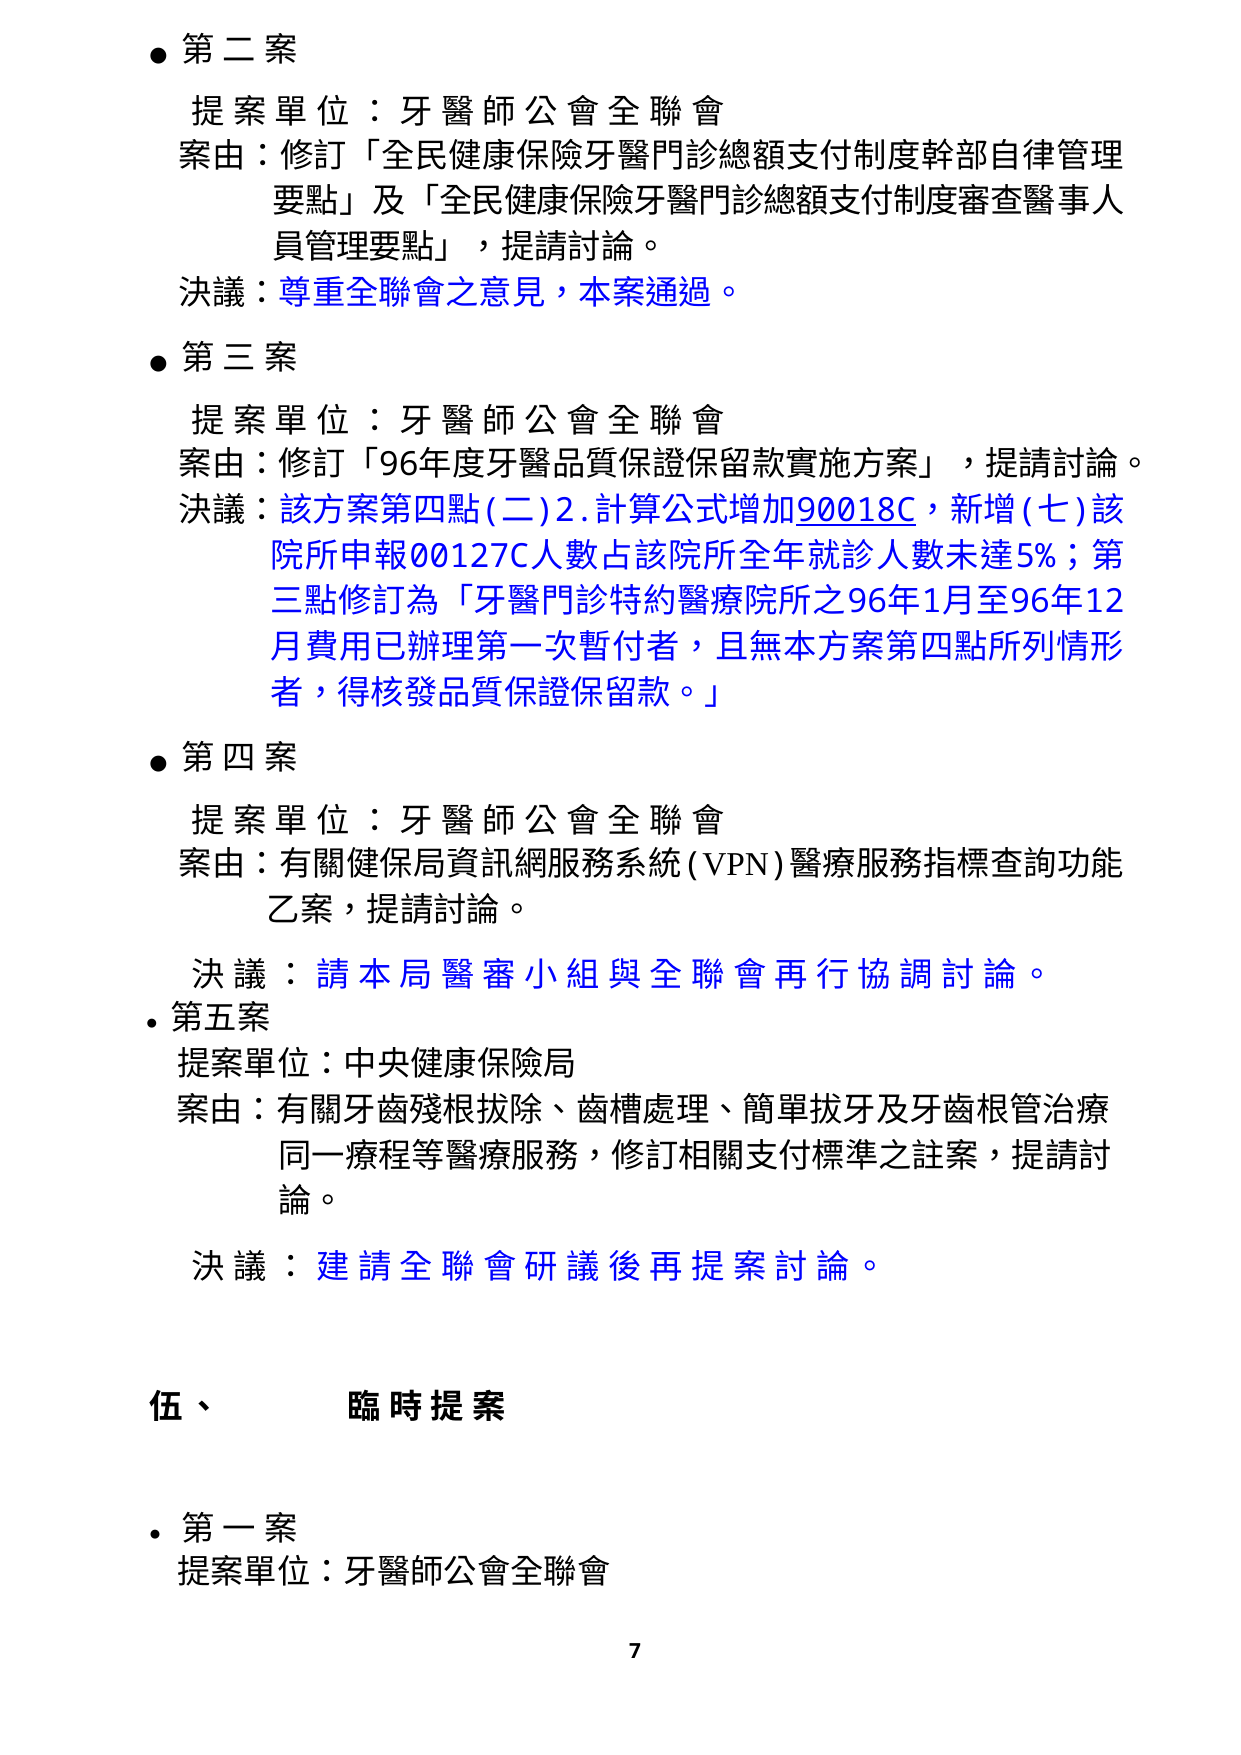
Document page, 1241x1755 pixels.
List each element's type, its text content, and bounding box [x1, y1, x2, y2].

text ● 第一案 [145, 1484, 1124, 1547]
text 提案單位：牙醫師公會全聯會 [175, 1547, 1124, 1593]
text 決議：建請全聯會研議後再提案討論。 [145, 1222, 1124, 1284]
text 決議：尊重全聯會之意見，本案通過。 [178, 268, 1124, 314]
list 臨時提案 [145, 1322, 1124, 1447]
text 決議：該方案第四點(二)2.計算公式增加90018C，新增(七)該院所申報00127C人數占該院所全年就診人數未達5%；第三點修訂為「牙醫門診特約醫療院所之96年1月至96年12月費用已辦理第一次暫付者，且無本方案第四點所列情形者，得核發品質保證保留款。」 [178, 484, 1124, 714]
text ● 第二案 [145, 5, 1124, 68]
text 案由：修訂「96年度牙醫品質保證保留款實施方案」，提請討論。 [178, 439, 1124, 484]
text 提案單位：中央健康保險局 [175, 1039, 1124, 1084]
text ● 第三案 [145, 314, 1124, 376]
text ● 第五案 [145, 993, 1124, 1039]
text 提案單位：牙醫師公會全聯會 [145, 776, 1124, 839]
text 提案單位：牙醫師公會全聯會 [145, 68, 1124, 130]
text 案由：有關健保局資訊網服務系統(VPN)醫療服務指標查詢功能乙案，提請討論。 [178, 839, 1124, 930]
text ● 第四案 [145, 714, 1124, 776]
text 案由：修訂「全民健康保險牙醫門診總額支付制度幹部自律管理要點」及「全民健康保險牙醫門診總額支付制度審查醫事人員管理要點」，提請討論。 [178, 130, 1124, 268]
text 案由：有關牙齒殘根拔除、齒槽處理、簡單拔牙及牙齒根管治療同一療程等醫療服務，修訂相關支付標準之註案，提請討論。 [176, 1084, 1124, 1222]
text 提案單位：牙醫師公會全聯會 [145, 376, 1124, 439]
text 決議：請本局醫審小組與全聯會再行協調討論。 [182, 930, 1124, 993]
